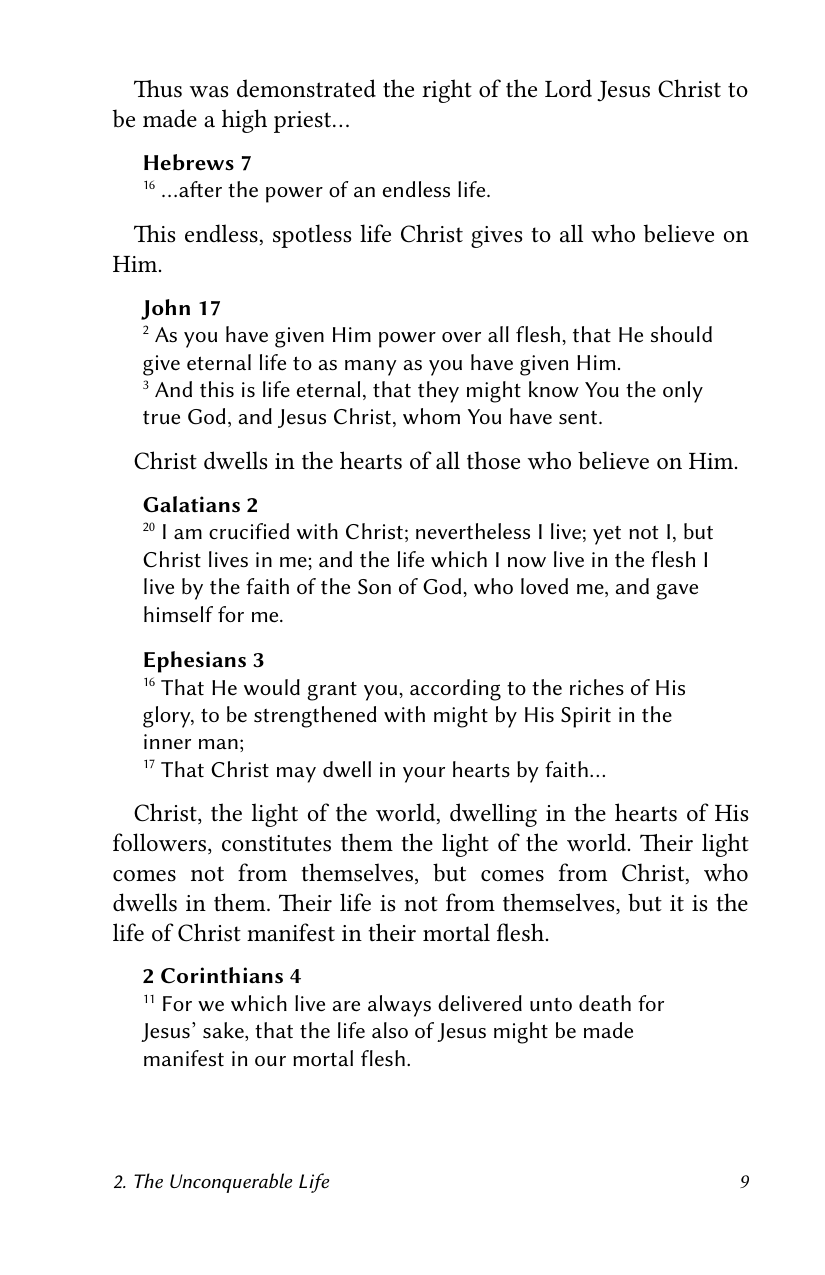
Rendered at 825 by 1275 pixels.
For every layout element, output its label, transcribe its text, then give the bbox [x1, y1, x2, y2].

text Christ dwells in the hearts of all those who believe on Him. [112, 447, 750, 475]
text 17 That Christ may dwell in your hearts by faith... [142, 757, 720, 783]
text 11 For we which live are always delivered unto death for Jesus’ sake, that the life also of Jesus might be made manifest in our mortal flesh. [142, 991, 720, 1072]
text Galatians 2 [142, 492, 750, 518]
text Ephesians 3 [142, 647, 750, 673]
text Thus was demonstrated the right of the Lord Jesus Christ to be made a high priest… [112, 75, 750, 133]
text 20 I am crucified with Christ; nevertheless I live; yet not I, but Christ lives in me; and the life which I now live in the flesh I live by the faith of the Son of God, who loved me, and gave himself for me. [142, 519, 720, 628]
text This endless, spotless life Christ gives to all who believe on Him. [112, 220, 750, 278]
text 2 As you have given Him power over all flesh, that He should give eternal life to as many as you have given Him. [142, 322, 720, 376]
text Hebrews 7 [142, 150, 750, 176]
text Christ, the light of the world, dwelling in the hearts of His followers, constitutes them the light of the world. Their light comes not from themselves, but comes from Christ, who dwells in them. Their life is not from themselves, but it is the life of Christ manifest in their mortal flesh. [112, 799, 750, 947]
text 16 That He would grant you, according to the riches of His glory, to be strengthened with might by His Spirit in the inner man; [142, 674, 720, 755]
text 16 ...after the power of an endless life. [142, 177, 720, 203]
text 2 Corinthians 4 [142, 963, 750, 989]
text 3 And this is life eternal, that they might know You the only true God, and Jesus Christ, whom You have sent. [142, 377, 720, 431]
text John 17 [142, 294, 750, 321]
